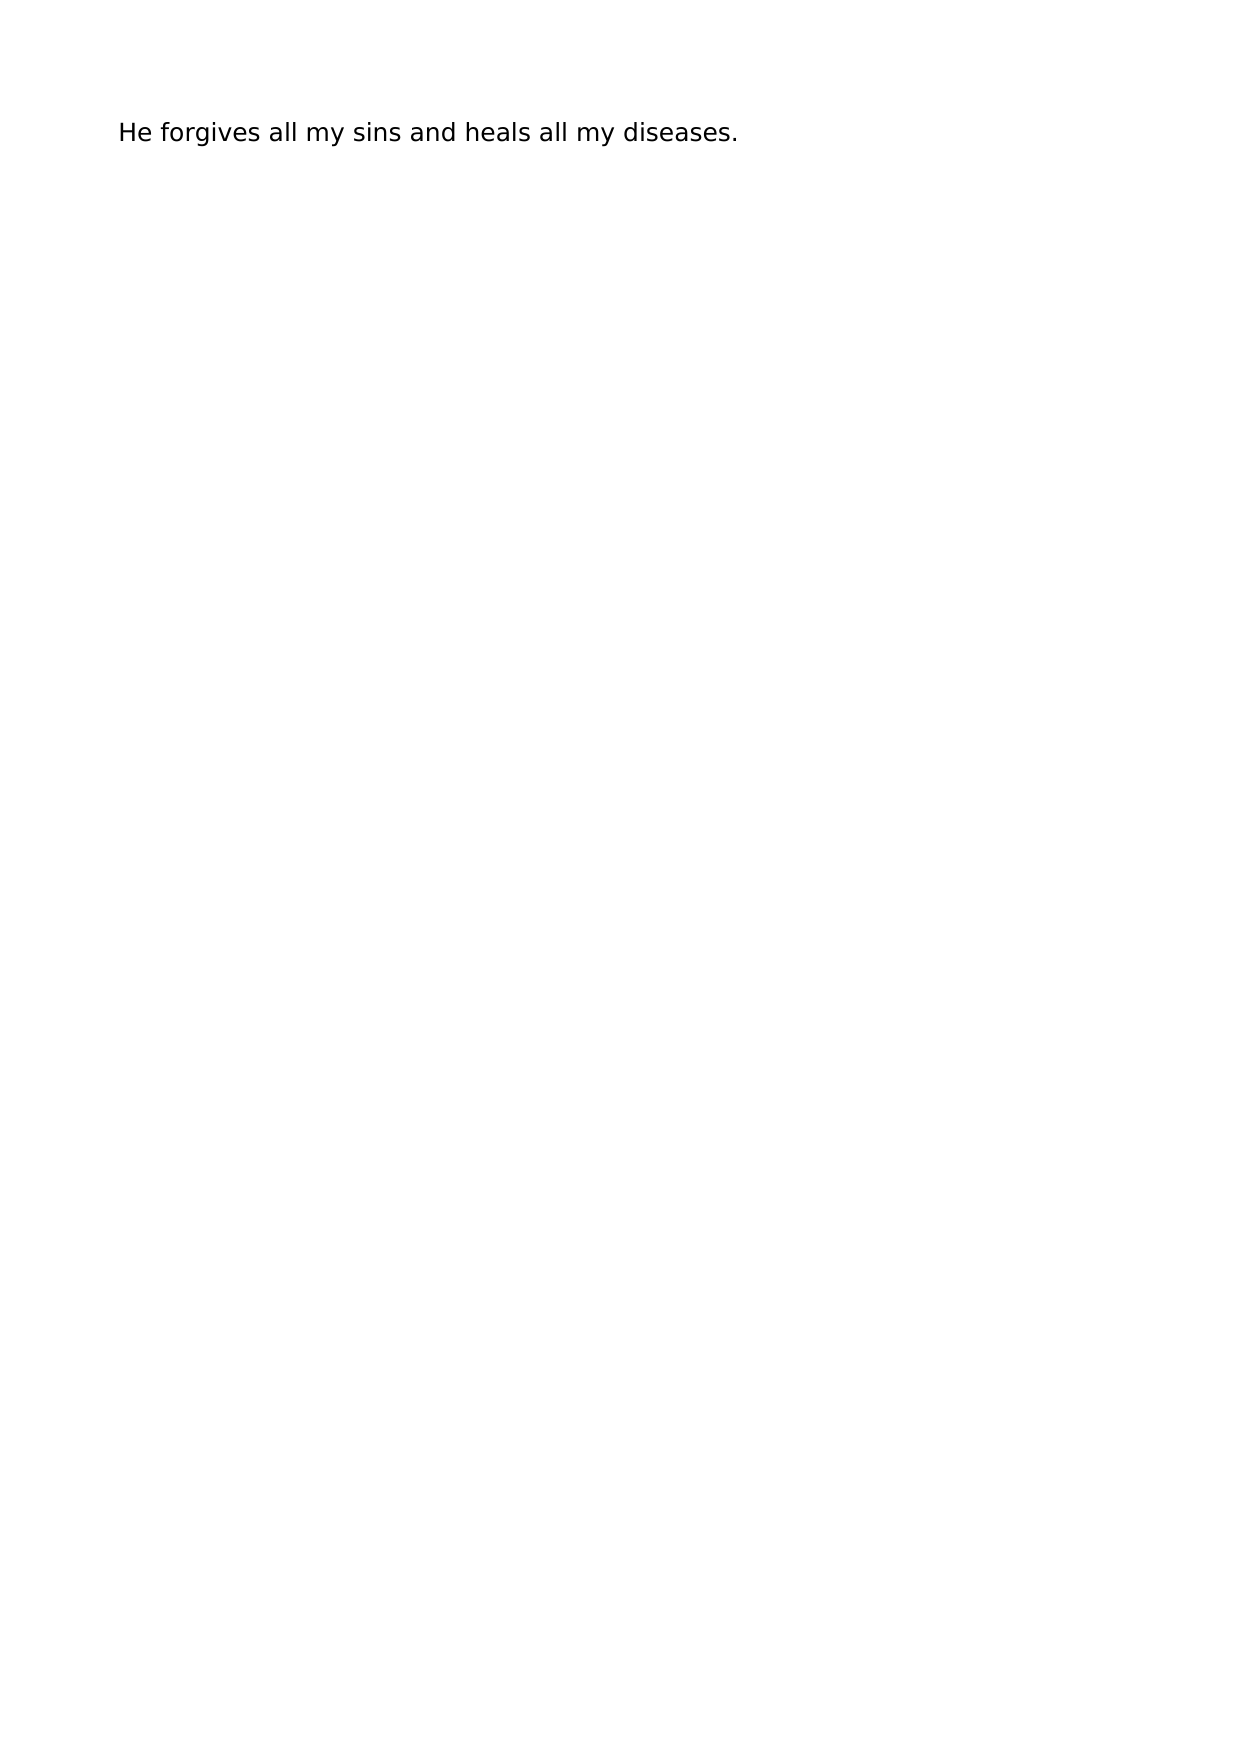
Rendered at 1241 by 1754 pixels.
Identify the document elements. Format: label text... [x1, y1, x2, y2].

text He forgives all my sins and heals all my diseases. [118, 118, 1122, 147]
